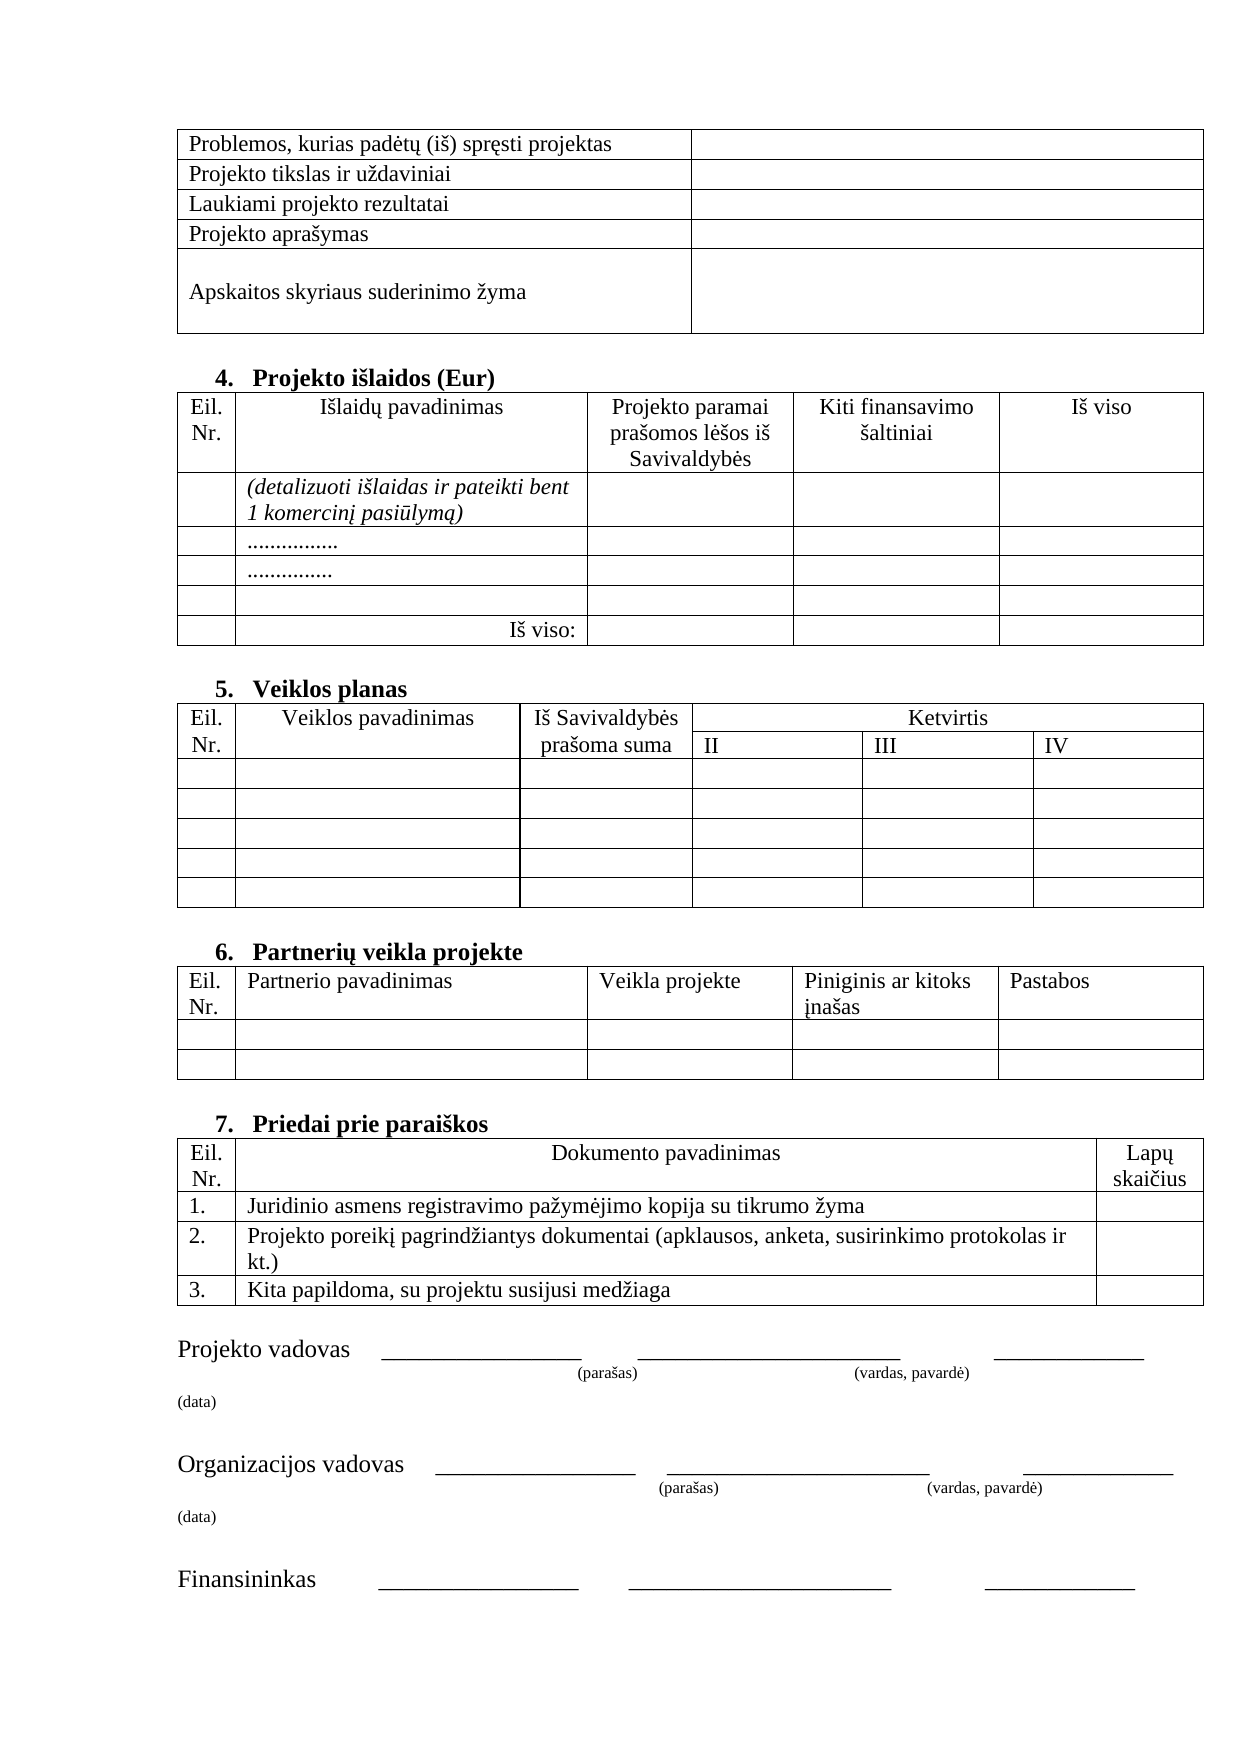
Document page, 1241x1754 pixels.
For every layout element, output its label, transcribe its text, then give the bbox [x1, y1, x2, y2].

table_cell 1. [178, 1192, 235, 1221]
table_cell [521, 819, 692, 847]
table_cell Projekto tikslas ir uždaviniai [178, 160, 691, 189]
table_cell [588, 556, 793, 585]
table_cell [1034, 759, 1203, 788]
table_cell [794, 586, 999, 615]
table_cell Apskaitos skyriaus suderinimo žyma [178, 249, 691, 333]
table_cell [588, 1020, 792, 1049]
table_cell [1000, 616, 1203, 645]
table_cell [521, 789, 692, 818]
table_cell [692, 160, 1203, 189]
table_header Ketvirtis [693, 704, 1203, 731]
table_cell [236, 849, 519, 877]
table_cell [1034, 789, 1203, 818]
table_cell [236, 1020, 587, 1049]
table_header [692, 130, 1203, 159]
table_cell [692, 190, 1203, 218]
table_header Pastabos [999, 967, 1203, 1019]
table_header Eil. Nr. [178, 1139, 235, 1191]
table_cell 3. [178, 1276, 235, 1304]
table_cell [236, 789, 519, 818]
table_cell [236, 759, 519, 788]
table_cell [692, 220, 1203, 248]
text 7. Priedai prie paraiškos [215, 1109, 1181, 1137]
table_cell [178, 789, 235, 818]
table_cell [588, 473, 793, 526]
table_cell [794, 473, 999, 526]
table_cell [693, 759, 862, 788]
text 5. Veiklos planas [215, 674, 1181, 703]
table_header Veiklos pavadinimas [236, 704, 519, 758]
table_cell [1097, 1192, 1203, 1221]
text (parašas) (vardas, pavardė) (data) [177, 1478, 1181, 1536]
table_cell [794, 556, 999, 585]
table_cell [999, 1020, 1203, 1049]
table_cell ................ [236, 527, 587, 555]
text 4. Projekto išlaidos (Eur) [215, 363, 1181, 392]
table_cell Kita papildoma, su projektu susijusi medžiaga [236, 1276, 1096, 1304]
table_cell [793, 1050, 998, 1079]
text (parašas) (vardas, pavardė) (data) [177, 1363, 1181, 1421]
table_header Išlaidų pavadinimas [236, 393, 587, 472]
text Finansininkas ________________ _____________________ ____________ [177, 1564, 1181, 1593]
table_header Problemos, kurias padėtų (iš) spręsti projektas [178, 130, 691, 159]
table_header Lapų skaičius [1097, 1139, 1203, 1191]
table_header Eil. Nr. [178, 967, 235, 1019]
table_cell [693, 849, 862, 877]
table_cell [236, 878, 519, 907]
table_cell IV [1034, 732, 1203, 758]
table_cell [693, 878, 862, 907]
table_cell [521, 849, 692, 877]
table_cell [178, 616, 235, 645]
table_cell [863, 789, 1033, 818]
table_cell (detalizuoti išlaidas ir pateikti bent 1 komercinį pasiūlymą) [236, 473, 587, 526]
table_cell III [863, 732, 1033, 758]
table_cell [1097, 1222, 1203, 1275]
table_cell [1034, 819, 1203, 847]
table_cell [863, 819, 1033, 847]
table_cell [521, 878, 692, 907]
table_cell [178, 819, 235, 847]
text Organizacijos vadovas ________________ _____________________ ____________ [177, 1449, 1181, 1478]
text 6. Partnerių veikla projekte [215, 937, 1181, 966]
table_cell [521, 759, 692, 788]
table_header Kiti finansavimo šaltiniai [794, 393, 999, 472]
table_cell ............... [236, 556, 587, 585]
table_cell [178, 878, 235, 907]
table_cell [1000, 473, 1203, 526]
table_cell [1034, 849, 1203, 877]
table_cell [178, 759, 235, 788]
table_cell [863, 759, 1033, 788]
table_header Partnerio pavadinimas [236, 967, 587, 1019]
table_cell [178, 473, 235, 526]
table_header Eil. Nr. [178, 704, 235, 758]
text Projekto vadovas ________________ _____________________ ____________ [177, 1334, 1181, 1363]
table_header Dokumento pavadinimas [236, 1139, 1096, 1191]
table_cell [794, 616, 999, 645]
table_cell [588, 527, 793, 555]
table_cell [588, 616, 793, 645]
table_cell [1000, 527, 1203, 555]
table_cell Laukiami projekto rezultatai [178, 190, 691, 218]
table_cell [236, 586, 587, 615]
table_cell [692, 249, 1203, 333]
table_cell [794, 527, 999, 555]
table_cell [178, 527, 235, 555]
table_cell [178, 556, 235, 585]
table_cell [236, 1050, 587, 1079]
table_header Veikla projekte [588, 967, 792, 1019]
table_cell [178, 849, 235, 877]
table_cell Juridinio asmens registravimo pažymėjimo kopija su tikrumo žyma [236, 1192, 1096, 1221]
table_header Iš viso [1000, 393, 1203, 472]
table_cell [693, 789, 862, 818]
table_cell Projekto aprašymas [178, 220, 691, 248]
table_cell [863, 849, 1033, 877]
table_cell [236, 819, 519, 847]
table_cell [178, 586, 235, 615]
table_header Projekto paramai prašomos lėšos iš Savivaldybės [588, 393, 793, 472]
table_cell [588, 586, 793, 615]
table_cell [1000, 586, 1203, 615]
table_cell [588, 1050, 792, 1079]
table_cell [1000, 556, 1203, 585]
table_cell [1097, 1276, 1203, 1304]
table_cell [693, 819, 862, 847]
table_cell [793, 1020, 998, 1049]
table_cell [999, 1050, 1203, 1079]
table_cell II [693, 732, 862, 758]
table_cell [863, 878, 1033, 907]
table_header Piniginis ar kitoks įnašas [793, 967, 998, 1019]
table_header Iš Savivaldybės prašoma suma [521, 704, 692, 758]
table_cell Iš viso: [236, 616, 587, 645]
table_cell [178, 1050, 235, 1079]
table_cell Projekto poreikį pagrindžiantys dokumentai (apklausos, anketa, susirinkimo protokolas ir kt.) [236, 1222, 1096, 1275]
table_header Eil. Nr. [178, 393, 235, 472]
table_cell [1034, 878, 1203, 907]
table_cell 2. [178, 1222, 235, 1275]
table_cell [178, 1020, 235, 1049]
